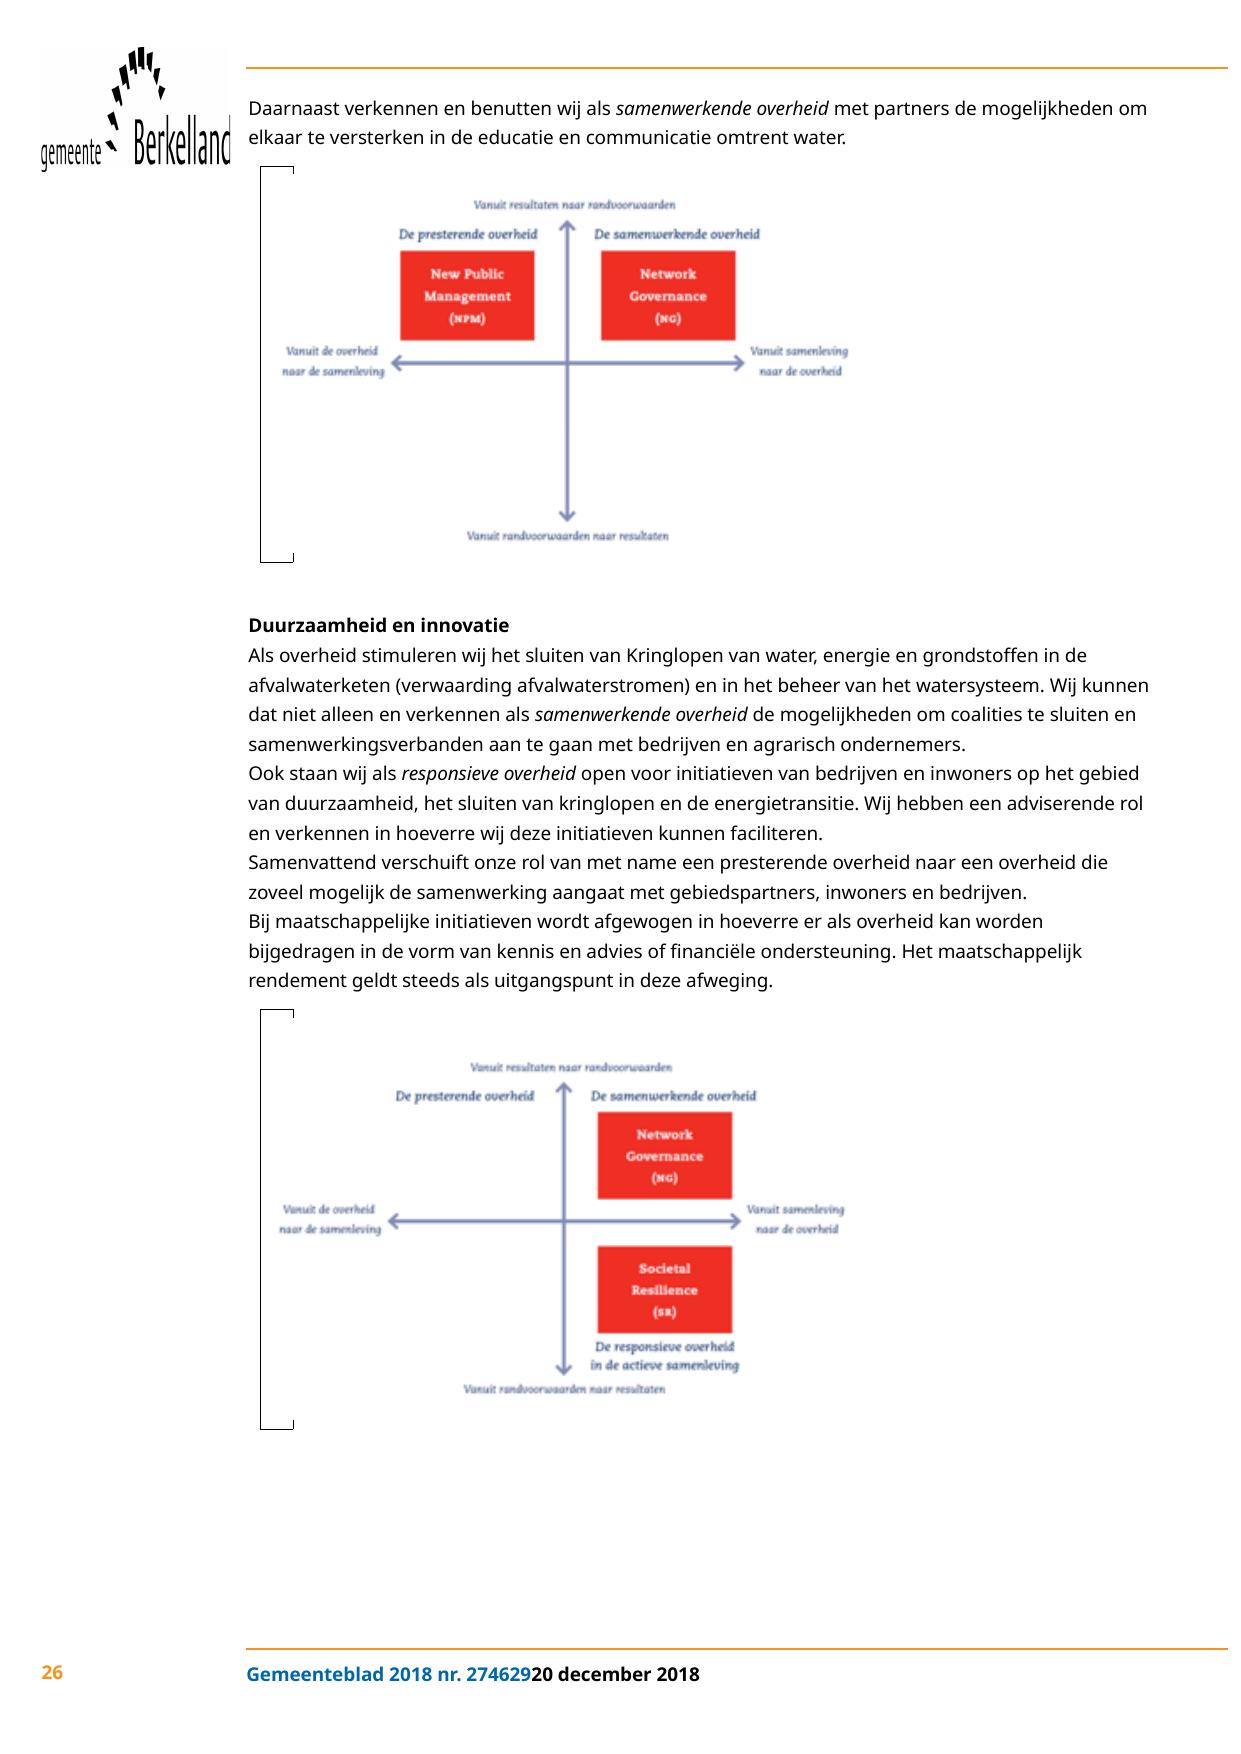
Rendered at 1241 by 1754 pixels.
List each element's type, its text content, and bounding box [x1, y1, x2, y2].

text Als overheid stimuleren wij het sluiten van Kringlopen van water, energie en grondstoffen in de afvalwaterketen (verwaarding afvalwaterstromen) en in het beheer van het watersysteem. Wij kunnen dat niet alleen en verkennen als samenwerkende overheid de mogelijkheden om coalities te sluiten en samenwerkingsverbanden aan te gaan met bedrijven en agrarisch ondernemers. [248, 642, 1152, 757]
picture [268, 174, 860, 553]
picture [268, 1018, 860, 1420]
text Daarnaast verkennen en benutten wij als samenwerkende overheid met partners de mogelijkheden om elkaar te versterken in de educatie en communicatie omtrent water. [248, 95, 1152, 150]
text Bij maatschappelijke initiatieven wordt afgewogen in hoeverre er als overheid kan worden bijgedragen in de vorm van kennis en advies of financiële ondersteuning. Het maatschappelijk rendement geldt steeds als uitgangspunt in deze afweging. [248, 908, 1152, 993]
picture [41, 47, 231, 172]
text Samenvattend verschuift onze rol van met name een presterende overheid naar een overheid die zoveel mogelijk de samenwerking aangaat met gebiedspartners, inwoners en bedrijven. [248, 849, 1152, 904]
text Ook staan wij als responsieve overheid open voor initiatieven van bedrijven en inwoners op het gebied van duurzaamheid, het sluiten van kringlopen en de energietransitie. Wij hebben een adviserende rol en verkennen in hoeverre wij deze initiatieven kunnen faciliteren. [248, 761, 1152, 845]
text Duurzaamheid en innovatie [248, 613, 1152, 638]
